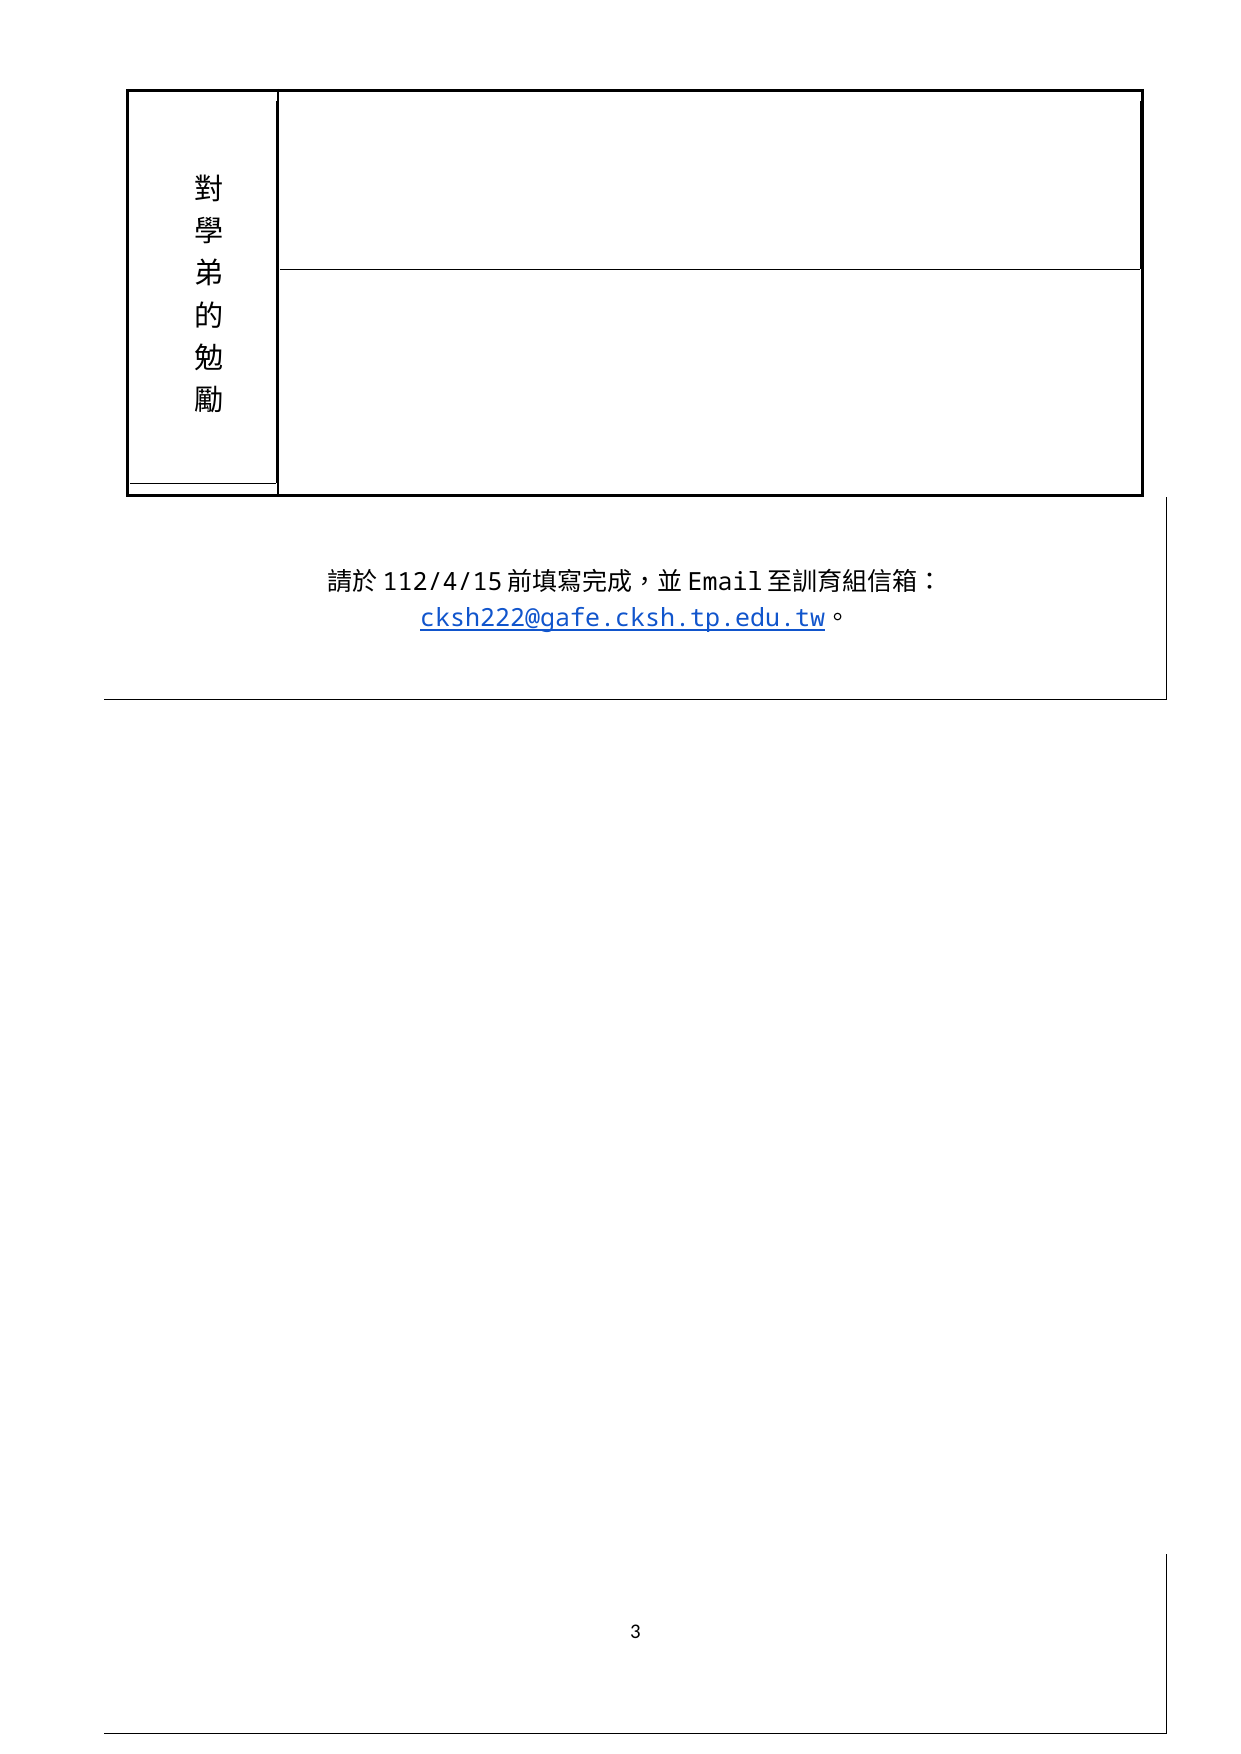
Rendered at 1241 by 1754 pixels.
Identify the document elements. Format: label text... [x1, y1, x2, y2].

table_cell 對學弟的 勉勵 [129, 92, 277, 494]
text 請於112/4/15前填寫完成，並Email至訓育組信箱：cksh222@gafe.cksh.tp.edu.tw。 [103, 497, 1166, 699]
table_cell [279, 92, 1141, 494]
